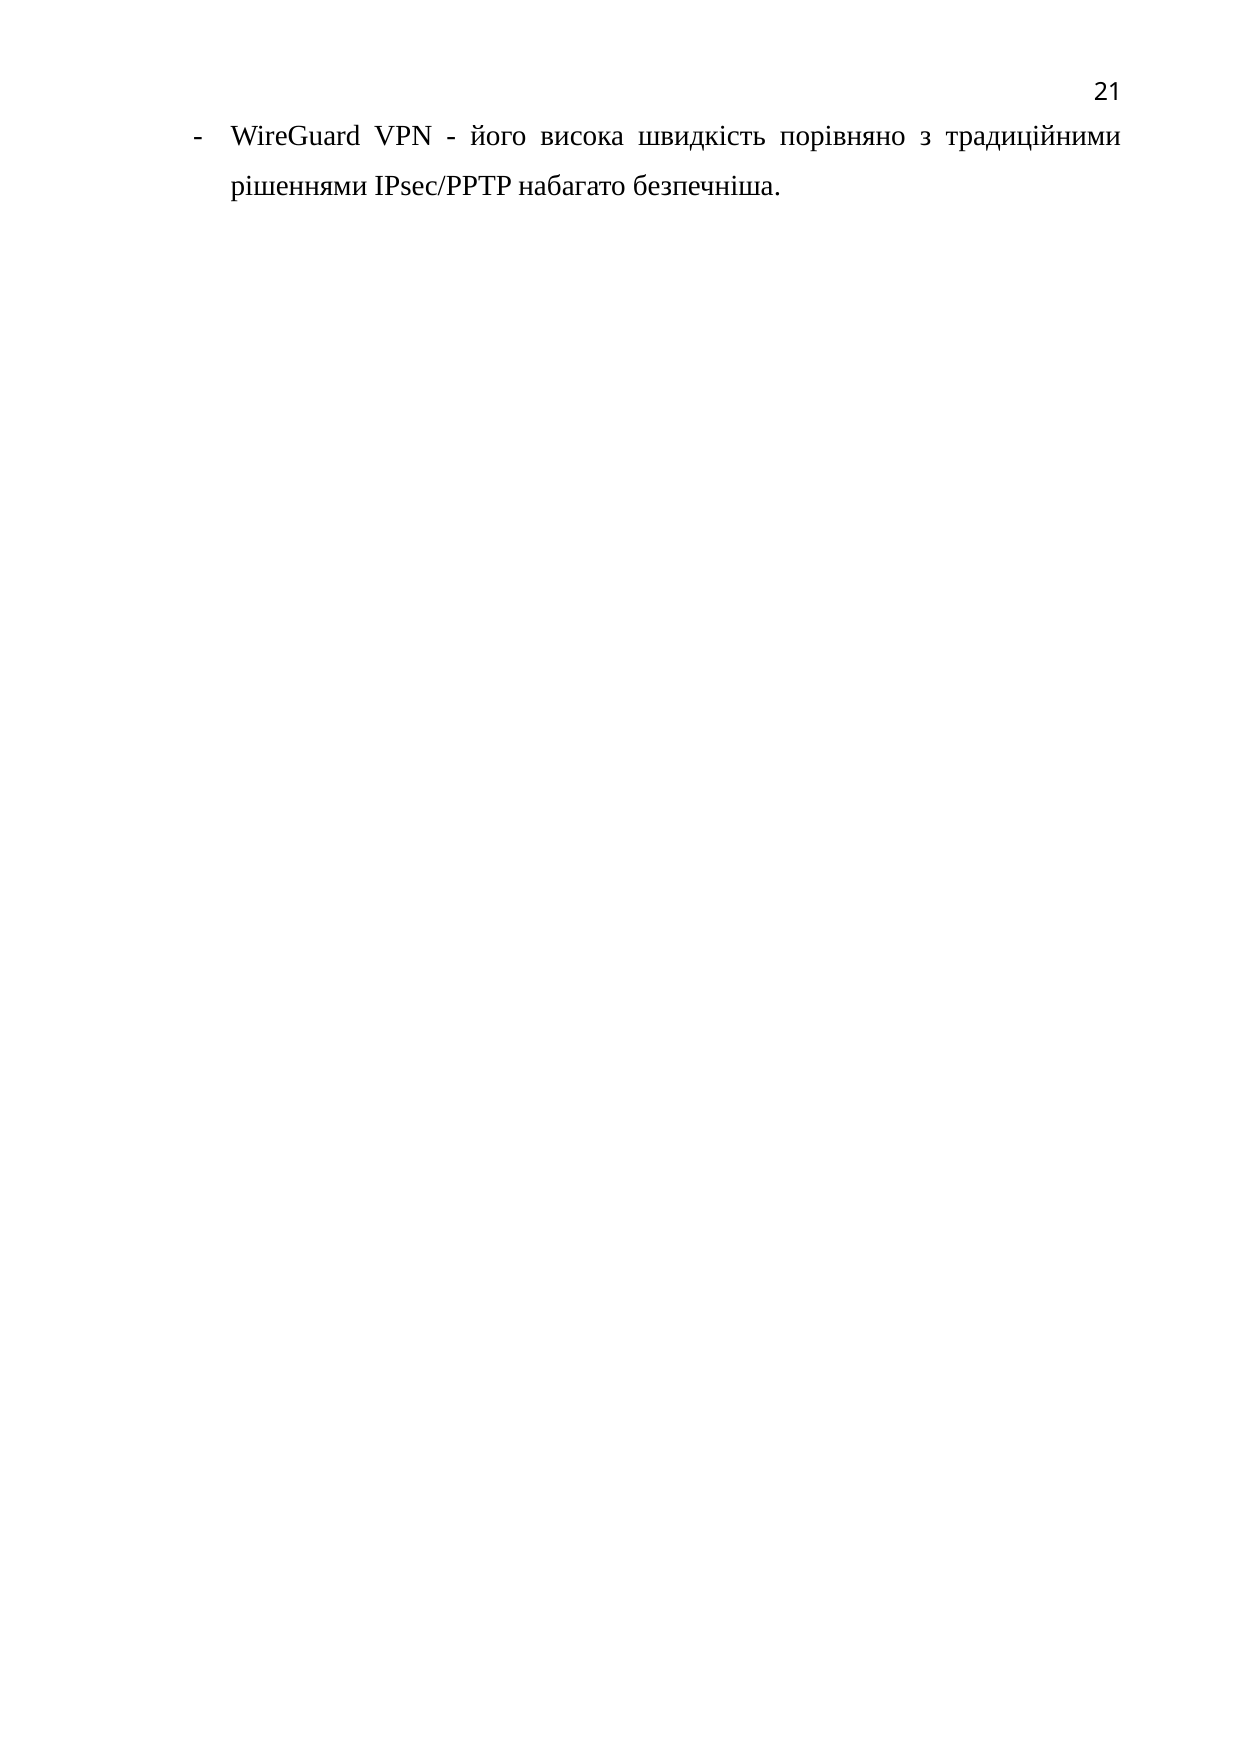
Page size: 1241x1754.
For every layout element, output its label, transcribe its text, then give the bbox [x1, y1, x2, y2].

list WireGuard VPN - його висока швидкість порівняно з традиційними рішеннями IPsec/PPTP набагато безпечніша. [193, 118, 1122, 202]
